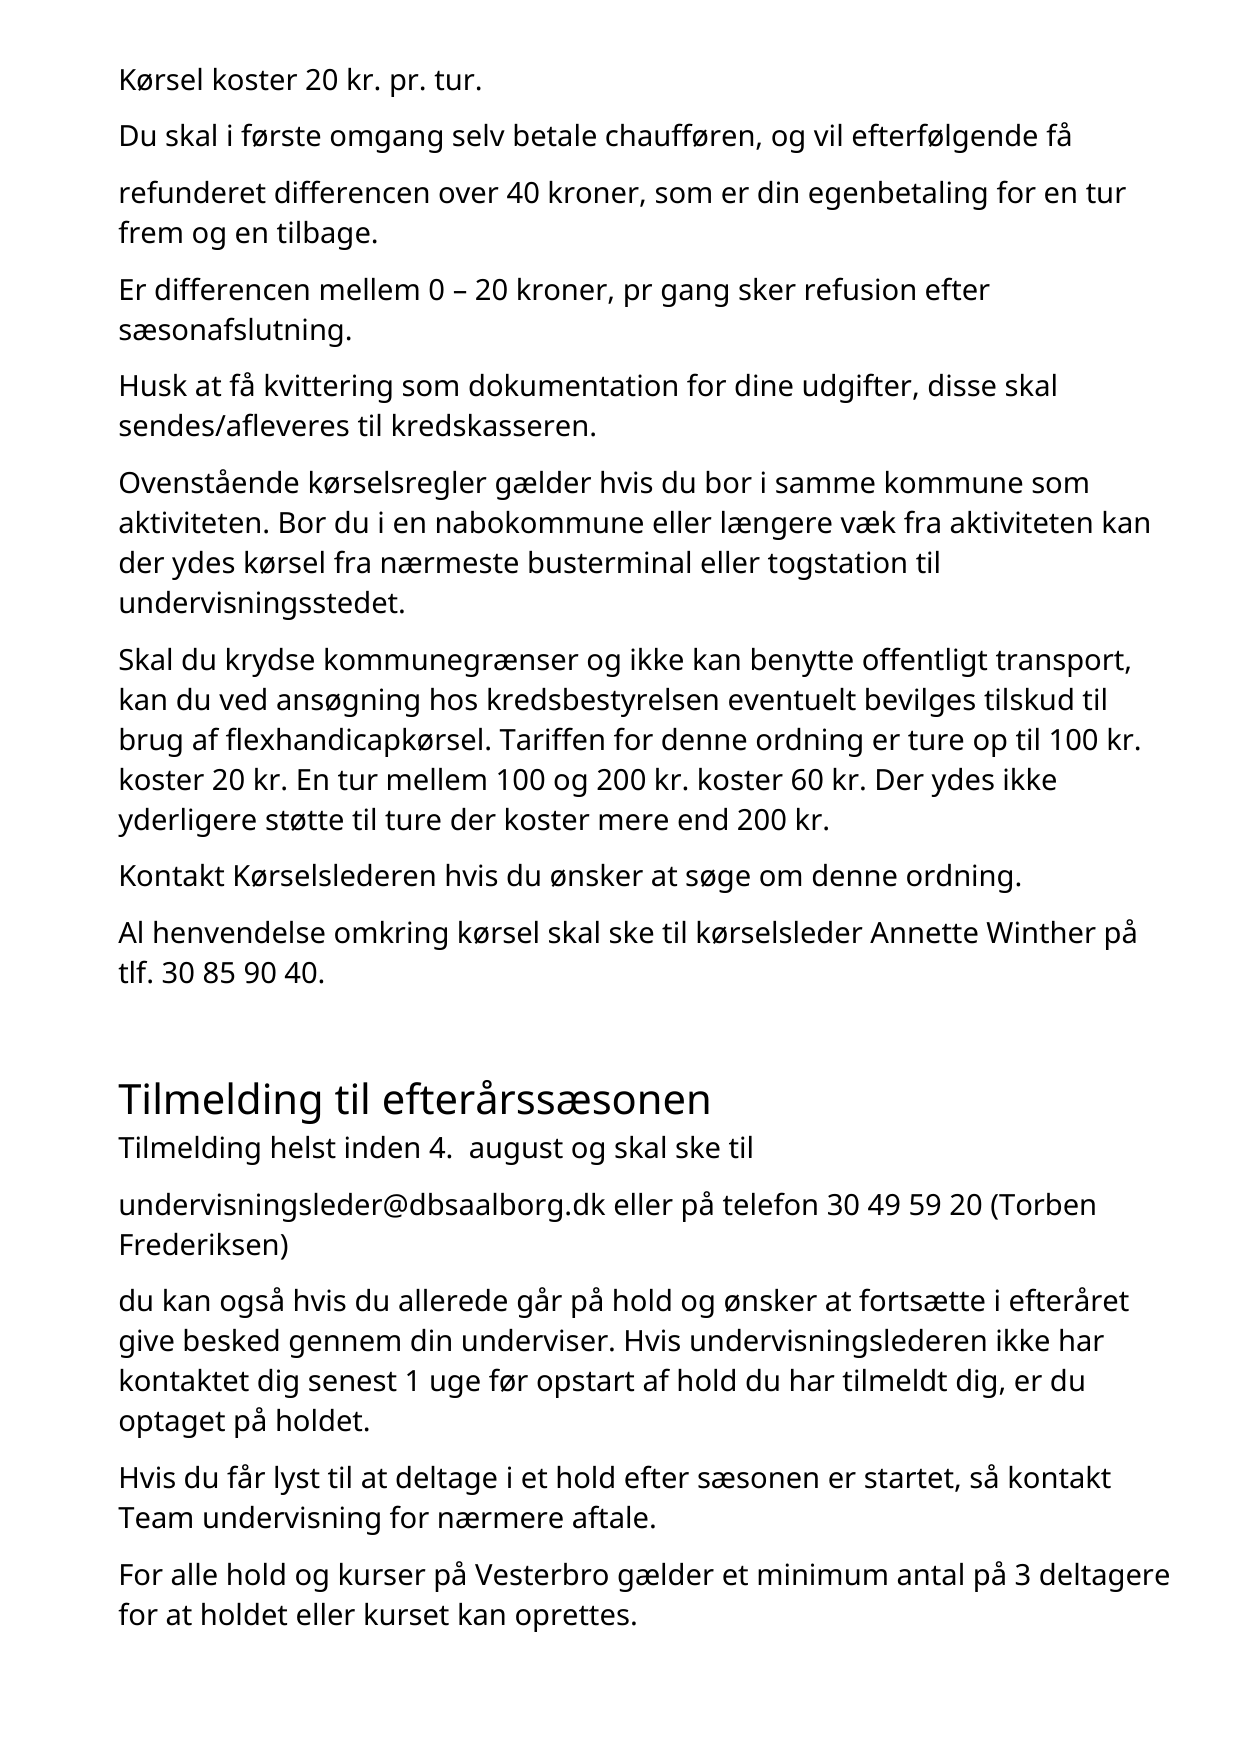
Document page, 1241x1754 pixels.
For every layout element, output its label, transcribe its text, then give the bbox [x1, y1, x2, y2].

text Tilmelding helst inden 4. august og skal ske til [118, 1127, 1181, 1167]
text refunderet differencen over 40 kroner, som er din egenbetaling for en tur frem og en tilbage. [118, 172, 1181, 252]
text Husk at få kvittering som dokumentation for dine udgifter, disse skal sendes/afleveres til kredskasseren. [118, 366, 1181, 445]
subtitle Tilmelding til efterårssæsonen [118, 1070, 1181, 1127]
text du kan også hvis du allerede går på hold og ønsker at fortsætte i efteråret give besked gennem din underviser. Hvis undervisningslederen ikke har kontaktet dig senest 1 uge før opstart af hold du har tilmeldt dig, er du optaget på holdet. [118, 1281, 1181, 1440]
text Skal du krydse kommunegrænser og ikke kan benytte offentligt transport, kan du ved ansøgning hos kredsbestyrelsen eventuelt bevilges tilskud til brug af flexhandicapkørsel. Tariffen for denne ordning er ture op til 100 kr. koster 20 kr. En tur mellem 100 og 200 kr. koster 60 kr. Der ydes ikke yderligere støtte til ture der koster mere end 200 kr. [118, 639, 1181, 839]
text Al henvendelse omkring kørsel skal ske til kørselsleder Annette Winther på tlf. 30 85 90 40. [118, 912, 1181, 992]
text Hvis du får lyst til at deltage i et hold efter sæsonen er startet, så kontakt Team undervisning for nærmere aftale. [118, 1457, 1181, 1537]
text Er differencen mellem 0 – 20 kroner, pr gang sker refusion efter sæsonafslutning. [118, 269, 1181, 349]
text undervisningsleder@dbsaalborg.dk eller på telefon 30 49 59 20 (Torben Frederiksen) [118, 1184, 1181, 1263]
text Du skal i første omgang selv betale chaufføren, og vil efterfølgende få [118, 116, 1181, 155]
text Kørsel koster 20 kr. pr. tur. [118, 59, 1181, 99]
text Ovenstående kørselsregler gælder hvis du bor i samme kommune som aktiviteten. Bor du i en nabokommune eller længere væk fra aktiviteten kan der ydes kørsel fra nærmeste busterminal eller togstation til undervisningsstedet. [118, 462, 1181, 622]
text For alle hold og kurser på Vesterbro gælder et minimum antal på 3 deltagere for at holdet eller kurset kan oprettes. [118, 1554, 1181, 1633]
text Kontakt Kørselslederen hvis du ønsker at søge om denne ordning. [118, 856, 1181, 895]
